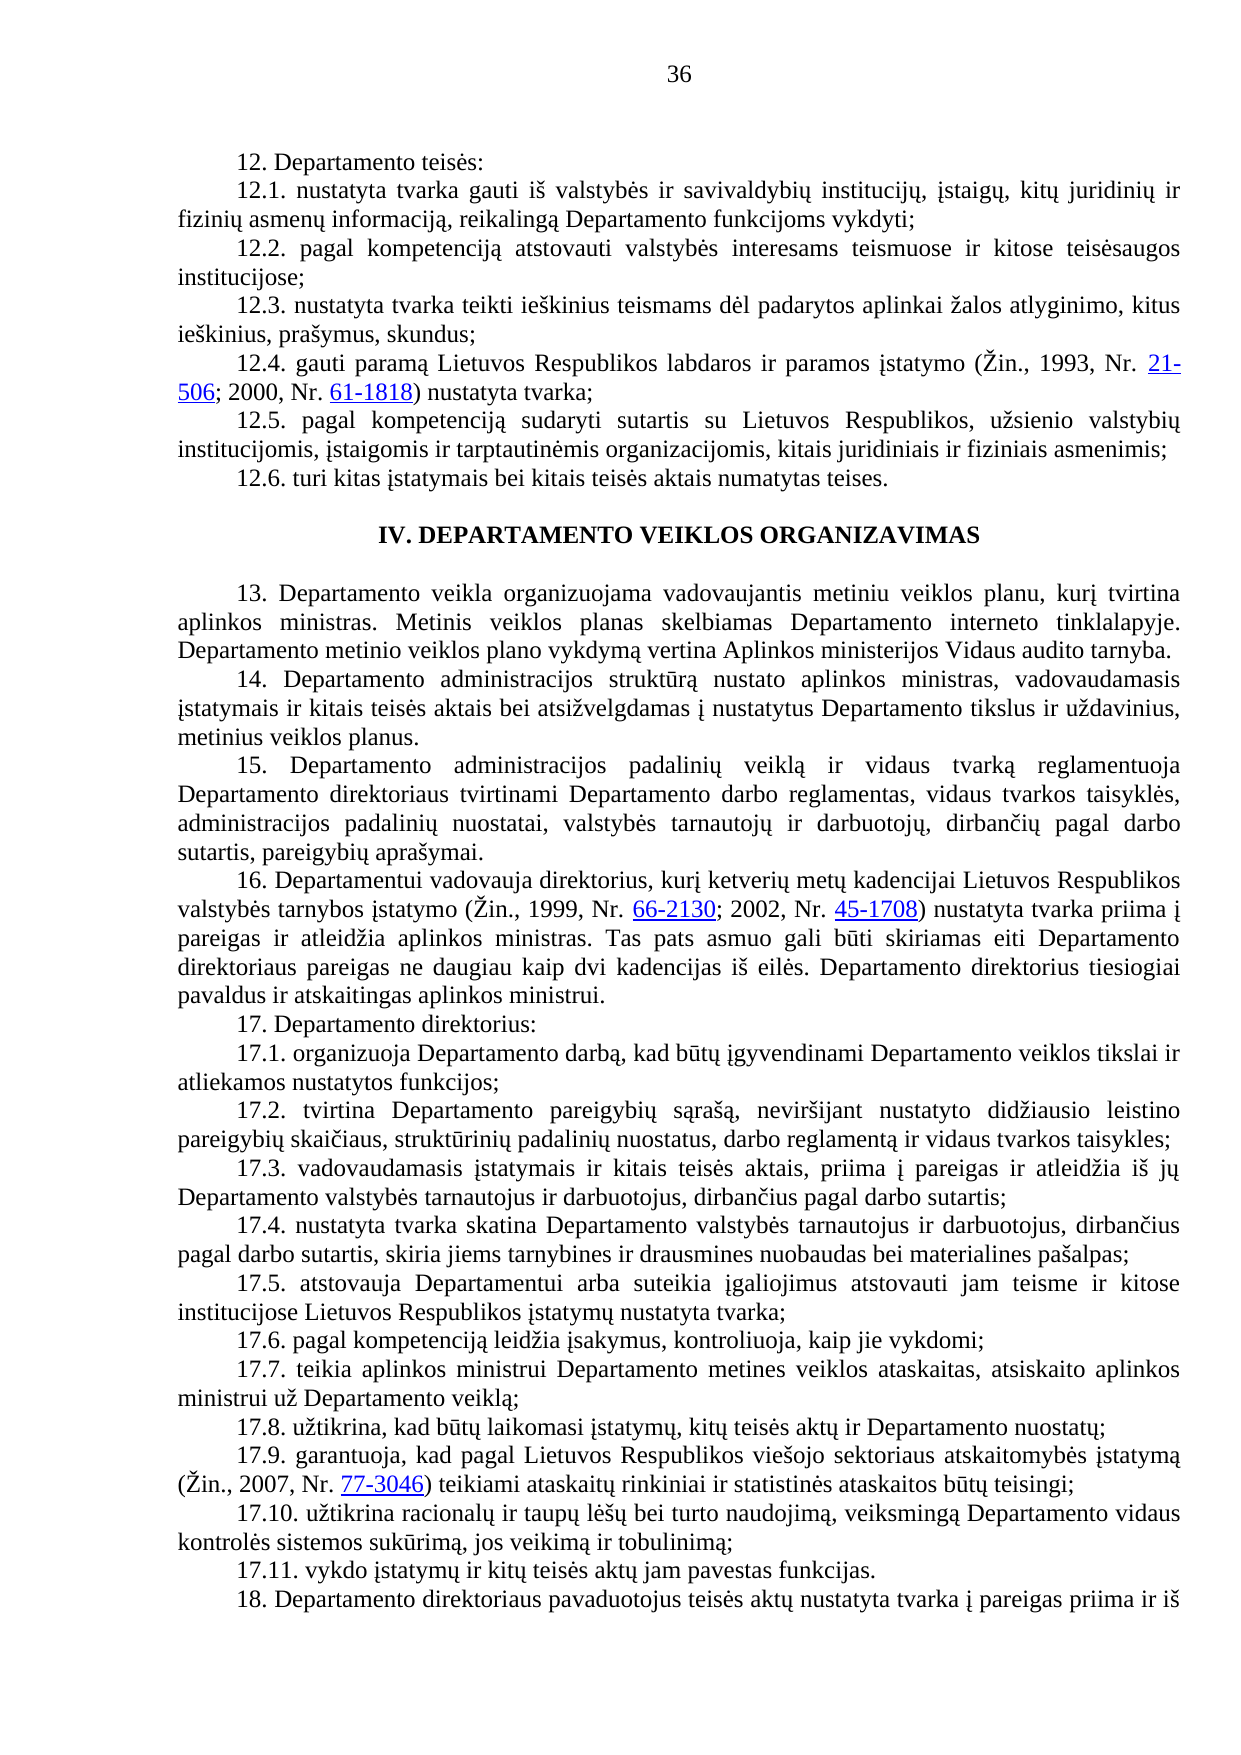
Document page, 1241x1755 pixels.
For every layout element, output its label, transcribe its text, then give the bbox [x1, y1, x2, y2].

text 17.6. pagal kompetenciją leidžia įsakymus, kontroliuoja, kaip jie vykdomi; [177, 1326, 1181, 1354]
text 13. Departamento veikla organizuojama vadovaujantis metiniu veiklos planu, kurį tvirtina aplinkos ministras. Metinis veiklos planas skelbiamas Departamento interneto tinklalapyje. Departamento metinio veiklos plano vykdymą vertina Aplinkos ministerijos Vidaus audito tarnyba. [177, 578, 1181, 664]
text 16. Departamentui vadovauja direktorius, kurį ketverių metų kadencijai Lietuvos Respublikos valstybės tarnybos įstatymo (Žin., 1999, Nr. 66-2130; 2002, Nr. 45-1708) nustatyta tvarka priima į pareigas ir atleidžia aplinkos ministras. Tas pats asmuo gali būti skiriamas eiti Departamento direktoriaus pareigas ne daugiau kaip dvi kadencijas iš eilės. Departamento direktorius tiesiogiai pavaldus ir atskaitingas aplinkos ministrui. [177, 866, 1181, 1009]
text 12.6. turi kitas įstatymais bei kitais teisės aktais numatytas teises. [177, 463, 1181, 492]
text 12.5. pagal kompetenciją sudaryti sutartis su Lietuvos Respublikos, užsienio valstybių institucijomis, įstaigomis ir tarptautinėmis organizacijomis, kitais juridiniais ir fiziniais asmenimis; [177, 406, 1181, 463]
text 14. Departamento administracijos struktūrą nustato aplinkos ministras, vadovaudamasis įstatymais ir kitais teisės aktais bei atsižvelgdamas į nustatytus Departamento tikslus ir uždavinius, metinius veiklos planus. [177, 664, 1181, 751]
text 17.1. organizuoja Departamento darbą, kad būtų įgyvendinami Departamento veiklos tikslai ir atliekamos nustatytos funkcijos; [177, 1038, 1181, 1096]
text 12. Departamento teisės: [177, 147, 1181, 176]
text 12.4. gauti paramą Lietuvos Respublikos labdaros ir paramos įstatymo (Žin., 1993, Nr. 21-506; 2000, Nr. 61-1818) nustatyta tvarka; [177, 348, 1181, 406]
text 17.11. vykdo įstatymų ir kitų teisės aktų jam pavestas funkcijas. [177, 1556, 1181, 1584]
text 18. Departamento direktoriaus pavaduotojus teisės aktų nustatyta tvarka į pareigas priima ir iš [177, 1584, 1181, 1613]
text 17.7. teikia aplinkos ministrui Departamento metines veiklos ataskaitas, atsiskaito aplinkos ministrui už Departamento veiklą; [177, 1354, 1181, 1412]
text 17.4. nustatyta tvarka skatina Departamento valstybės tarnautojus ir darbuotojus, dirbančius pagal darbo sutartis, skiria jiems tarnybines ir drausmines nuobaudas bei materialines pašalpas; [177, 1211, 1181, 1268]
text 17.9. garantuoja, kad pagal Lietuvos Respublikos viešojo sektoriaus atskaitomybės įstatymą (Žin., 2007, Nr. 77-3046) teikiami ataskaitų rinkiniai ir statistinės ataskaitos būtų teisingi; [177, 1441, 1181, 1498]
text 15. Departamento administracijos padalinių veiklą ir vidaus tvarką reglamentuoja Departamento direktoriaus tvirtinami Departamento darbo reglamentas, vidaus tvarkos taisyklės, administracijos padalinių nuostatai, valstybės tarnautojų ir darbuotojų, dirbančių pagal darbo sutartis, pareigybių aprašymai. [177, 751, 1181, 866]
text 17.2. tvirtina Departamento pareigybių sąrašą, neviršijant nustatyto didžiausio leistino pareigybių skaičiaus, struktūrinių padalinių nuostatus, darbo reglamentą ir vidaus tvarkos taisykles; [177, 1096, 1181, 1153]
text 12.2. pagal kompetenciją atstovauti valstybės interesams teismuose ir kitose teisėsaugos institucijose; [177, 233, 1181, 291]
text 17.8. užtikrina, kad būtų laikomasi įstatymų, kitų teisės aktų ir Departamento nuostatų; [177, 1412, 1181, 1441]
text 17.3. vadovaudamasis įstatymais ir kitais teisės aktais, priima į pareigas ir atleidžia iš jų Departamento valstybės tarnautojus ir darbuotojus, dirbančius pagal darbo sutartis; [177, 1153, 1181, 1211]
text 12.3. nustatyta tvarka teikti ieškinius teismams dėl padarytos aplinkai žalos atlyginimo, kitus ieškinius, prašymus, skundus; [177, 291, 1181, 348]
text 17.10. užtikrina racionalų ir taupų lėšų bei turto naudojimą, veiksmingą Departamento vidaus kontrolės sistemos sukūrimą, jos veikimą ir tobulinimą; [177, 1498, 1181, 1556]
text 17. Departamento direktorius: [177, 1009, 1181, 1038]
text IV. DEPARTAMENTO VEIKLOS ORGANIZAVIMAS [177, 521, 1181, 549]
text 17.5. atstovauja Departamentui arba suteikia įgaliojimus atstovauti jam teisme ir kitose institucijose Lietuvos Respublikos įstatymų nustatyta tvarka; [177, 1268, 1181, 1326]
text 12.1. nustatyta tvarka gauti iš valstybės ir savivaldybių institucijų, įstaigų, kitų juridinių ir fizinių asmenų informaciją, reikalingą Departamento funkcijoms vykdyti; [177, 176, 1181, 233]
